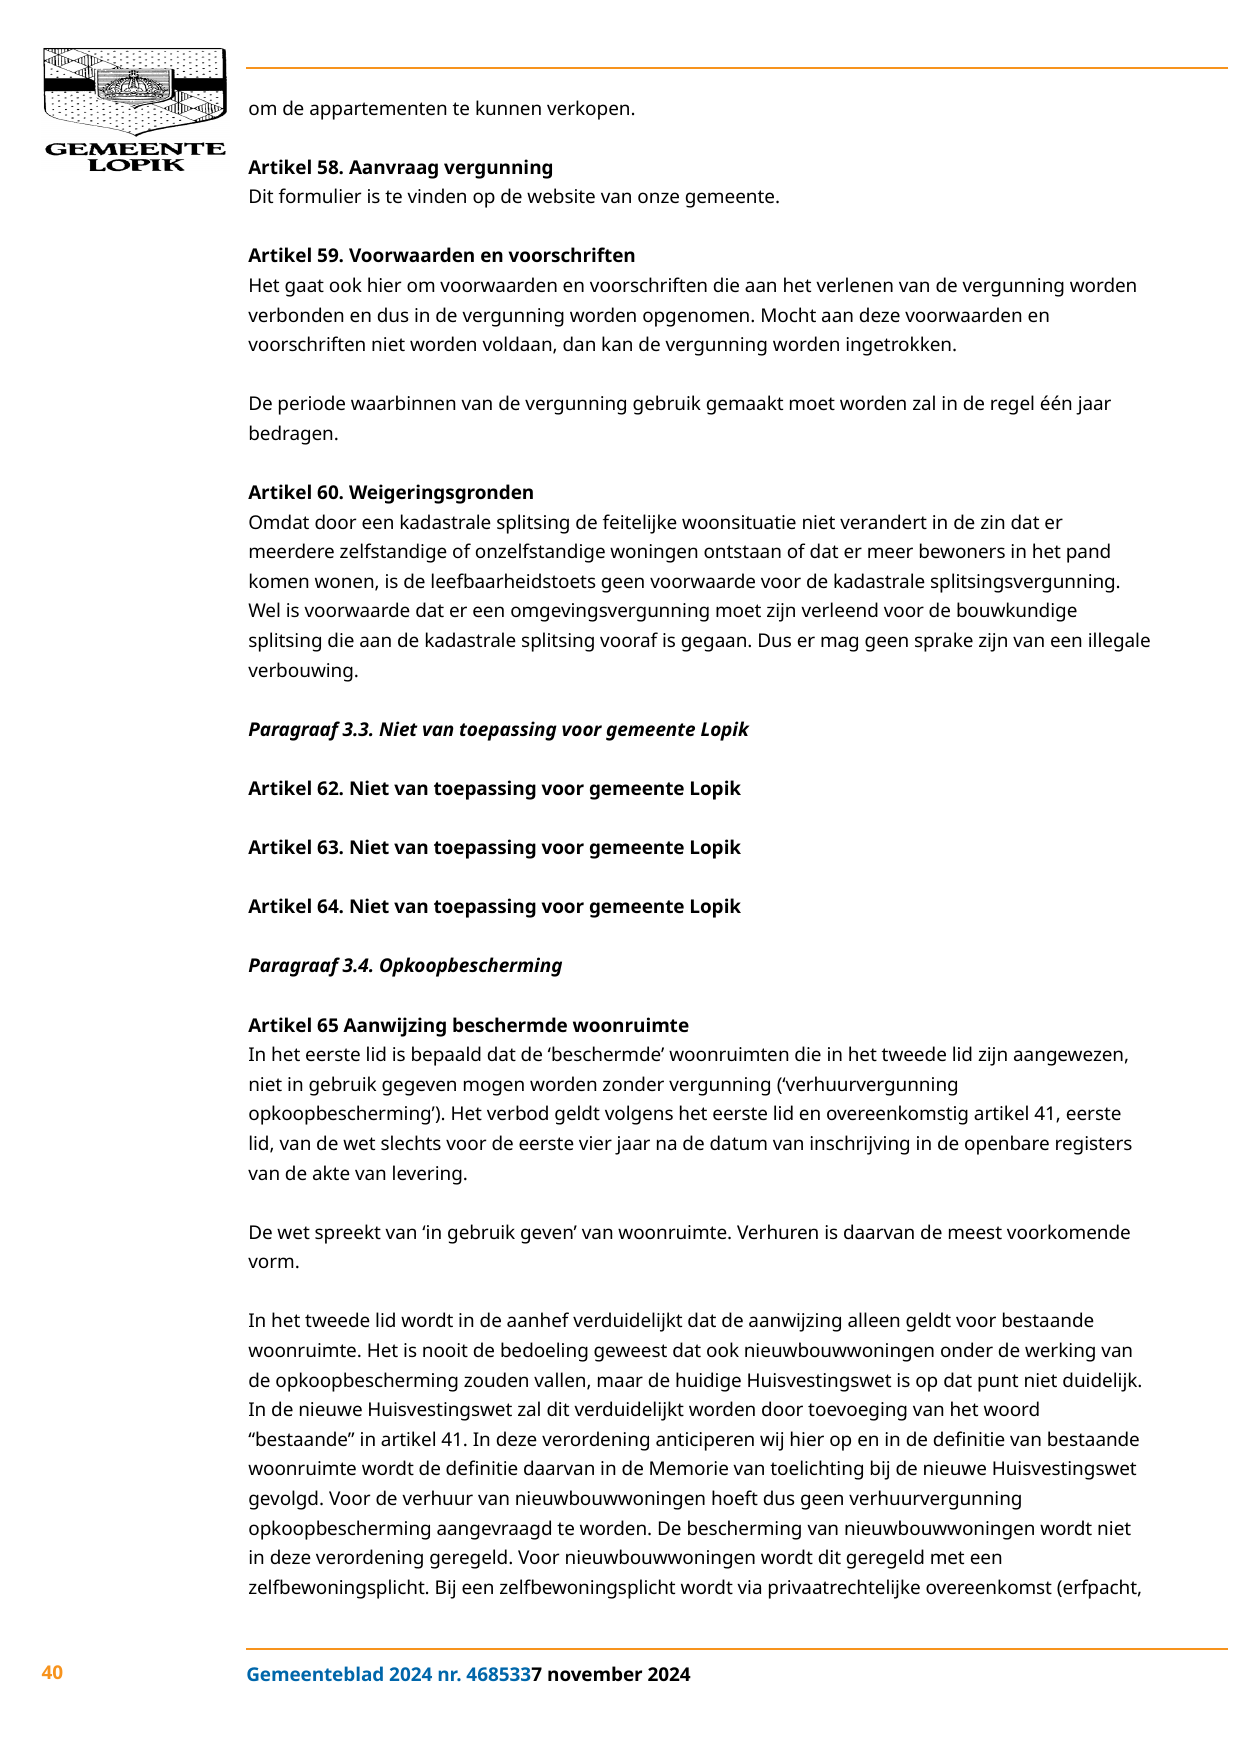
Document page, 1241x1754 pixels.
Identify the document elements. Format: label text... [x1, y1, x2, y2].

text Omdat door een kadastrale splitsing de feitelijke woonsituatie niet verandert in de zin dat er meerdere zelfstandige of onzelfstandige woningen ontstaan of dat er meer bewoners in het pand komen wonen, is de leefbaarheidstoets geen voorwaarde voor de kadastrale splitsingsvergunning. Wel is voorwaarde dat er een omgevingsvergunning moet zijn verleend voor de bouwkundige splitsing die aan de kadastrale splitsing vooraf is gegaan. Dus er mag geen sprake zijn van een illegale verbouwing. [248, 509, 1152, 683]
text Paragraaf 3.4. Opkoopbescherming [248, 953, 1152, 978]
text Het gaat ook hier om voorwaarden en voorschriften die aan het verlenen van de vergunning worden verbonden en dus in de vergunning worden opgenomen. Mocht aan deze voorwaarden en voorschriften niet worden voldaan, dan kan de vergunning worden ingetrokken. [248, 272, 1152, 357]
text Dit formulier is te vinden op de website van onze gemeente. [248, 183, 1152, 209]
text De wet spreekt van ‘in gebruik geven’ van woonruimte. Verhuren is daarvan de meest voorkomende vorm. [248, 1219, 1152, 1274]
text In het eerste lid is bepaald dat de ‘beschermde’ woonruimten die in het tweede lid zijn aangewezen, niet in gebruik gegeven mogen worden zonder vergunning (‘verhuurvergunning opkoopbescherming’). Het verbod geldt volgens het eerste lid en overeenkomstig artikel 41, eerste lid, van de wet slechts voor de eerste vier jaar na de datum van inschrijving in de openbare registers van de akte van levering. [248, 1041, 1152, 1186]
text Artikel 65 Aanwijzing beschermde woonruimte [248, 1012, 1152, 1038]
text Artikel 59. Voorwaarden en voorschriften [248, 243, 1152, 268]
text om de appartementen te kunnen verkopen. [248, 95, 1152, 121]
picture [41, 47, 231, 172]
text In het tweede lid wordt in de aanhef verduidelijkt dat de aanwijzing alleen geldt voor bestaande woonruimte. Het is nooit de bedoeling geweest dat ook nieuwbouwwoningen onder de werking van de opkoopbescherming zouden vallen, maar de huidige Huisvestingswet is op dat punt niet duidelijk. In de nieuwe Huisvestingswet zal dit verduidelijkt worden door toevoeging van het woord “bestaande” in artikel 41. In deze verordening anticiperen wij hier op en in de definitie van bestaande woonruimte wordt de definitie daarvan in de Memorie van toelichting bij de nieuwe Huisvestingswet gevolgd. Voor de verhuur van nieuwbouwwoningen hoeft dus geen verhuurvergunning opkoopbescherming aangevraagd te worden. De bescherming van nieuwbouwwoningen wordt niet in deze verordening geregeld. Voor nieuwbouwwoningen wordt dit geregeld met een zelfbewoningsplicht. Bij een zelfbewoningsplicht wordt via privaatrechtelijke overeenkomst (erfpacht, [248, 1308, 1152, 1600]
text Artikel 64. Niet van toepassing voor gemeente Lopik [248, 893, 1152, 919]
text De periode waarbinnen van de vergunning gebruik gemaakt moet worden zal in de regel één jaar bedragen. [248, 391, 1152, 446]
text Artikel 62. Niet van toepassing voor gemeente Lopik [248, 775, 1152, 801]
text Paragraaf 3.3. Niet van toepassing voor gemeente Lopik [248, 716, 1152, 742]
text Artikel 60. Weigeringsgronden [248, 479, 1152, 505]
text Artikel 63. Niet van toepassing voor gemeente Lopik [248, 834, 1152, 860]
text Artikel 58. Aanvraag vergunning [248, 154, 1152, 180]
